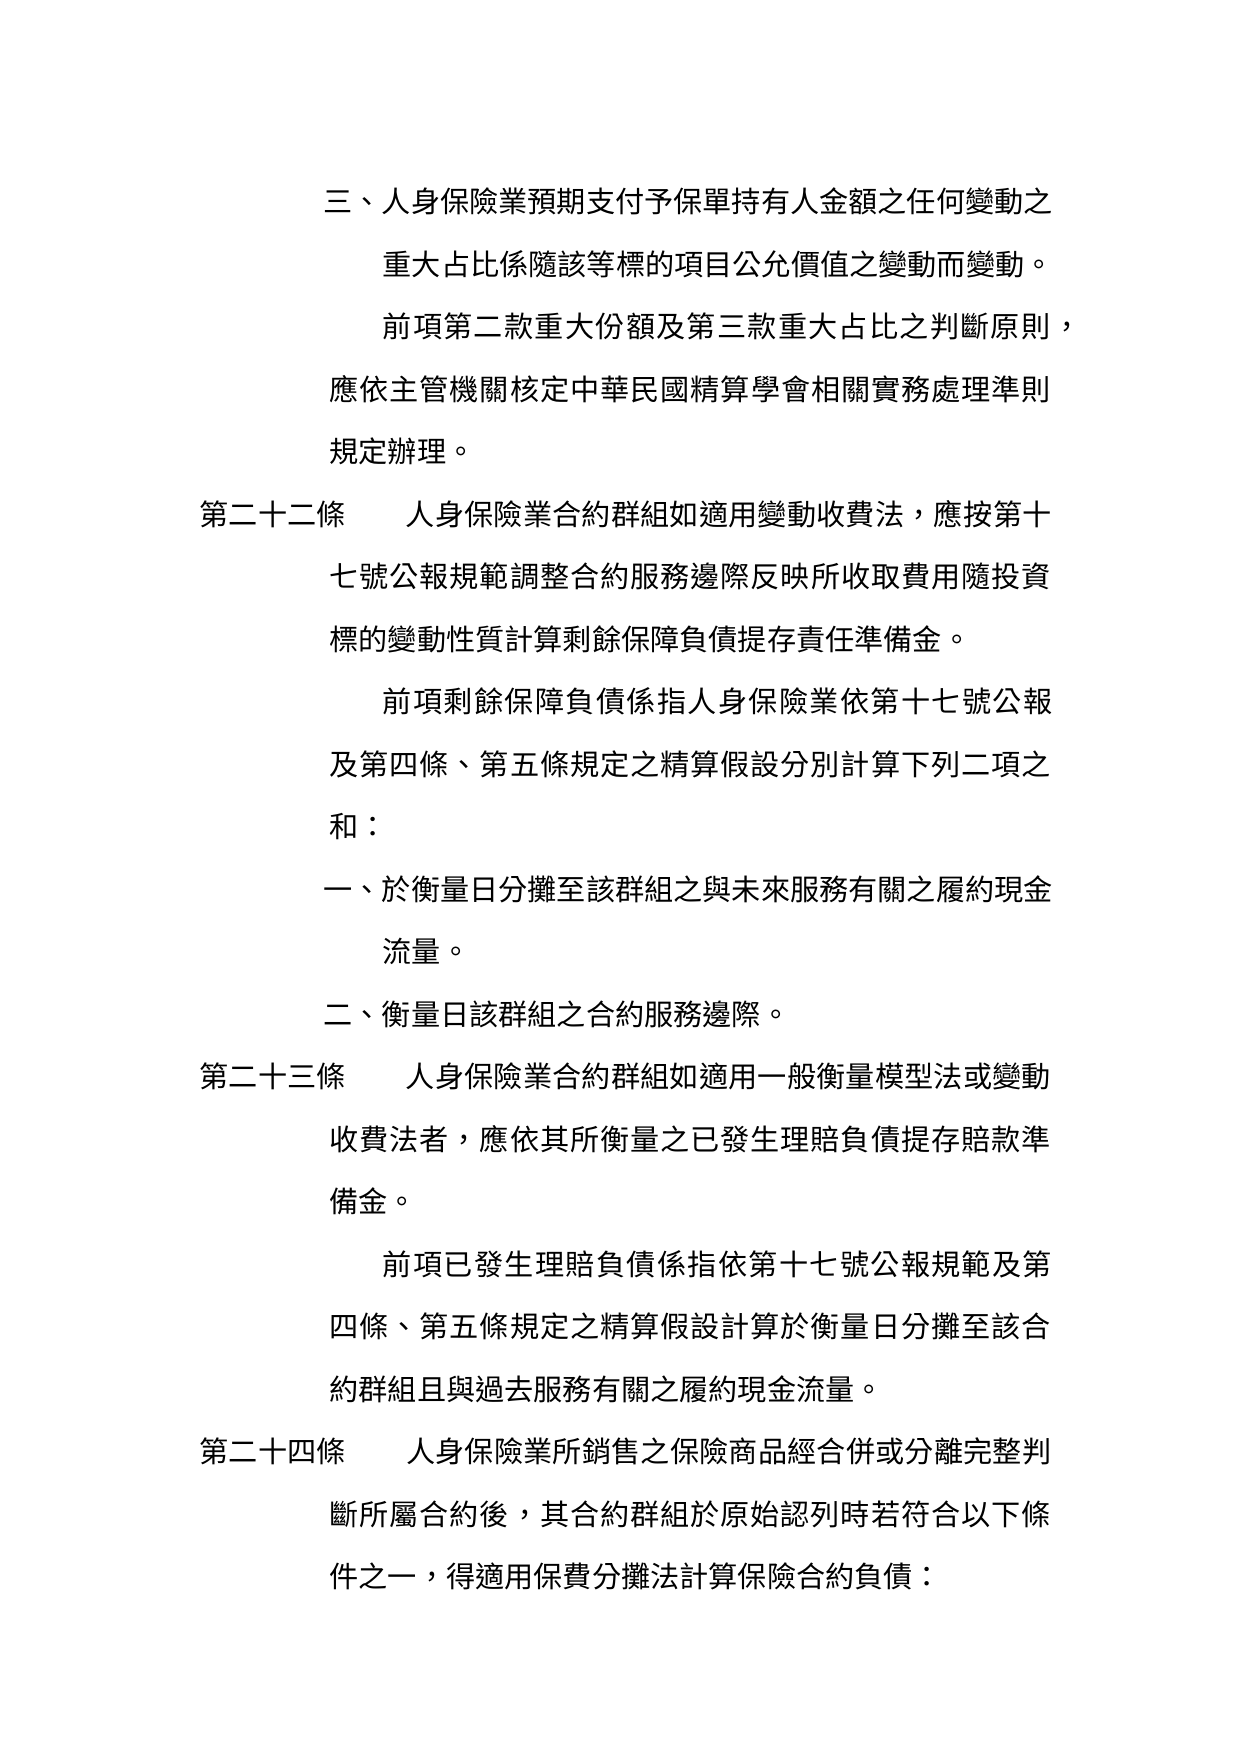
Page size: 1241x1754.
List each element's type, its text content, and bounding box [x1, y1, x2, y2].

text 第二十二條 人身保險業合約群組如適用變動收費法，應按第十七號公報規範調整合約服務邊際反映所收取費用隨投資標的變動性質計算剩餘保障負債提存責任準備金。 [199, 471, 1053, 658]
text 前項已發生理賠負債係指依第十七號公報規範及第四條、第五條規定之精算假設計算於衡量日分攤至該合約群組且與過去服務有關之履約現金流量。 [329, 1221, 1053, 1408]
text 二、衡量日該群組之合約服務邊際。 [323, 971, 1053, 1033]
text 前項剩餘保障負債係指人身保險業依第十七號公報及第四條、第五條規定之精算假設分別計算下列二項之和： [329, 658, 1053, 846]
text 三、人身保險業預期支付予保單持有人金額之任何變動之重大占比係隨該等標的項目公允價值之變動而變動。 [323, 158, 1053, 283]
text 第二十四條 人身保險業所銷售之保險商品經合併或分離完整判斷所屬合約後，其合約群組於原始認列時若符合以下條件之一，得適用保費分攤法計算保險合約負債： [199, 1408, 1053, 1596]
text 一、於衡量日分攤至該群組之與未來服務有關之履約現金流量。 [323, 846, 1053, 971]
text 前項第二款重大份額及第三款重大占比之判斷原則，應依主管機關核定中華民國精算學會相關實務處理準則規定辦理。 [329, 283, 1053, 471]
text 第二十三條 人身保險業合約群組如適用一般衡量模型法或變動收費法者，應依其所衡量之已發生理賠負債提存賠款準備金。 [199, 1033, 1053, 1221]
